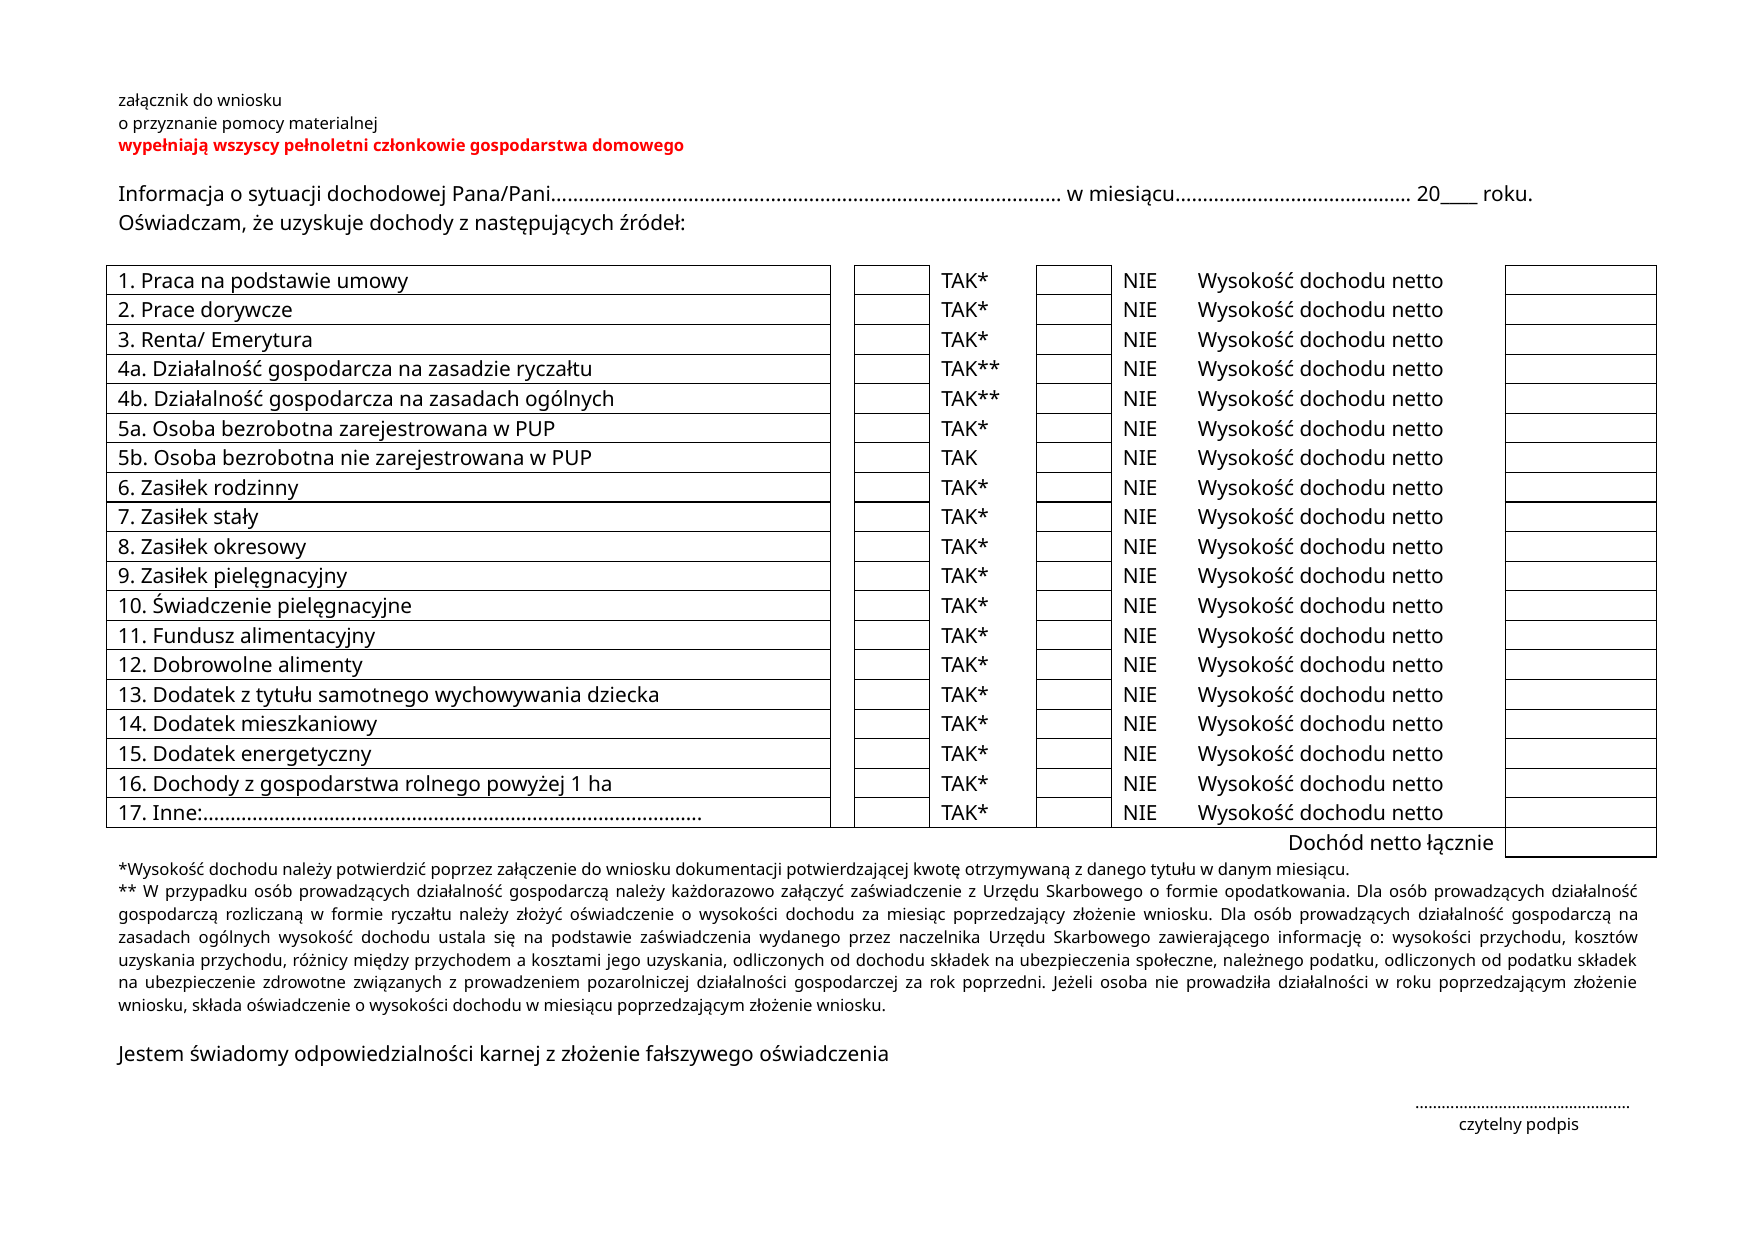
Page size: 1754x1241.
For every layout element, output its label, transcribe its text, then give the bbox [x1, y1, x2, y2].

table_cell [1037, 325, 1111, 353]
table_cell TAK* [930, 768, 1036, 797]
table_header [855, 266, 929, 294]
table_cell 6. Zasiłek rodzinny [107, 473, 830, 501]
table_cell [1037, 650, 1111, 679]
table_cell [855, 443, 929, 472]
table_cell Wysokość dochodu netto [1186, 354, 1505, 383]
table_cell 5a. Osoba bezrobotna zarejestrowana w PUP [107, 414, 830, 442]
table_cell NIE [1112, 501, 1186, 531]
table_cell Wysokość dochodu netto [1186, 383, 1505, 413]
table_cell [1506, 591, 1656, 620]
table_cell NIE [1112, 413, 1186, 442]
table_cell NIE [1112, 442, 1186, 472]
table_cell 10. Świadczenie pielęgnacyjne [107, 591, 830, 620]
table_cell [855, 650, 929, 679]
table_header NIE [1112, 265, 1186, 294]
table_cell [1037, 798, 1111, 827]
table_cell 7. Zasiłek stały [107, 503, 830, 531]
table_cell [855, 798, 929, 827]
table_cell [831, 354, 854, 383]
table_cell [831, 531, 854, 561]
table_cell 11. Fundusz alimentacyjny [107, 621, 830, 649]
table_header Wysokość dochodu netto [1186, 265, 1505, 294]
table_cell [1506, 355, 1656, 383]
table_cell [1506, 680, 1656, 708]
table_cell NIE [1112, 294, 1186, 324]
table_header [1037, 266, 1111, 294]
table_cell Wysokość dochodu netto [1186, 501, 1505, 531]
table_header TAK* [930, 265, 1036, 294]
table_cell 5b. Osoba bezrobotna nie zarejestrowana w PUP [107, 443, 830, 472]
table_cell [831, 561, 854, 590]
table_cell [855, 325, 929, 353]
table_cell Wysokość dochodu netto [1186, 472, 1505, 501]
table_header [831, 265, 854, 294]
table_cell [855, 295, 929, 324]
table_cell NIE [1112, 383, 1186, 413]
table_cell [831, 383, 854, 413]
table_cell TAK* [930, 620, 1036, 649]
table_cell [855, 591, 929, 620]
table_cell [1506, 621, 1656, 649]
table_cell [1037, 769, 1111, 797]
table_cell TAK** [930, 383, 1036, 413]
table_cell TAK* [930, 797, 1036, 827]
table_cell TAK* [930, 472, 1036, 501]
table_cell 9. Zasiłek pielęgnacyjny [107, 562, 830, 590]
table_cell [1506, 739, 1656, 768]
table_cell NIE [1112, 324, 1186, 353]
table_cell TAK* [930, 679, 1036, 708]
table_cell [855, 562, 929, 590]
table_cell [1506, 325, 1656, 353]
table_cell [1037, 710, 1111, 738]
table_cell TAK* [930, 413, 1036, 442]
table_cell [831, 501, 854, 531]
table_cell TAK* [930, 561, 1036, 590]
table_cell TAK [930, 442, 1036, 472]
table_cell [831, 768, 854, 797]
table_cell [831, 649, 854, 679]
table_cell NIE [1112, 709, 1186, 738]
table_cell [855, 739, 929, 768]
table_cell NIE [1112, 768, 1186, 797]
table_cell [831, 442, 854, 472]
table_cell [831, 679, 854, 708]
table_cell Wysokość dochodu netto [1186, 531, 1505, 561]
table_cell 15. Dodatek energetyczny [107, 739, 830, 768]
table_cell [1037, 680, 1111, 708]
table_cell Wysokość dochodu netto [1186, 797, 1505, 827]
table_cell NIE [1112, 590, 1186, 620]
table_cell NIE [1112, 472, 1186, 501]
table_cell [1037, 562, 1111, 590]
table_cell [1506, 443, 1656, 472]
table_cell 3. Renta/ Emerytura [107, 325, 830, 353]
table_cell 4a. Działalność gospodarcza na zasadzie ryczałtu [107, 355, 830, 383]
table_cell [1037, 443, 1111, 472]
table_cell TAK* [930, 738, 1036, 768]
table_cell [831, 738, 854, 768]
text *Wysokość dochodu należy potwierdzić poprzez załączenie do wniosku dokumentacji potwierdzającej kwotę otrzymywaną z danego tytułu w danym miesiącu. [118, 857, 1640, 880]
table_cell [1037, 591, 1111, 620]
table_cell [831, 294, 854, 324]
table_cell Wysokość dochodu netto [1186, 679, 1505, 708]
table_cell [1506, 503, 1656, 531]
text czytelny podpis [1446, 1113, 1640, 1136]
table_cell 16. Dochody z gospodarstwa rolnego powyżej 1 ha [107, 769, 830, 797]
table_cell Dochód netto łącznie [1186, 828, 1505, 856]
table_cell [855, 384, 929, 413]
table_cell Wysokość dochodu netto [1186, 620, 1505, 649]
table_cell 12. Dobrowolne alimenty [107, 650, 830, 679]
table_cell [1506, 532, 1656, 561]
table_header 1. Praca na podstawie umowy [107, 266, 830, 294]
table_cell NIE [1112, 620, 1186, 649]
table_cell Wysokość dochodu netto [1186, 768, 1505, 797]
table_header [1506, 266, 1656, 294]
table_cell [855, 503, 929, 531]
table_cell [1037, 414, 1111, 442]
table_cell Wysokość dochodu netto [1186, 738, 1505, 768]
table_cell [831, 797, 854, 827]
table_cell Wysokość dochodu netto [1186, 294, 1505, 324]
table_cell Wysokość dochodu netto [1186, 442, 1505, 472]
table_cell NIE [1112, 797, 1186, 827]
table_cell [831, 413, 854, 442]
table_cell [831, 324, 854, 353]
table_cell TAK** [930, 354, 1036, 383]
table_cell Wysokość dochodu netto [1186, 413, 1505, 442]
table_cell 14. Dodatek mieszkaniowy [107, 710, 830, 738]
table_cell [1506, 414, 1656, 442]
table_cell [1506, 798, 1656, 827]
table_cell NIE [1112, 738, 1186, 768]
table_cell TAK* [930, 324, 1036, 353]
text Oświadczam, że uzyskuje dochody z następujących źródeł: [118, 208, 1636, 236]
table_cell Wysokość dochodu netto [1186, 324, 1505, 353]
table_cell TAK* [930, 590, 1036, 620]
table_cell NIE [1112, 354, 1186, 383]
table_cell [855, 473, 929, 501]
table_cell [855, 532, 929, 561]
text …………………………………………. [118, 1090, 1640, 1113]
table_cell TAK* [930, 649, 1036, 679]
table_cell [1506, 384, 1656, 413]
text Jestem świadomy odpowiedzialności karnej z złożenie fałszywego oświadczenia [118, 1039, 1640, 1067]
table_cell TAK* [930, 501, 1036, 531]
table_cell [855, 680, 929, 708]
table_cell [1506, 710, 1656, 738]
table_cell [831, 590, 854, 620]
table_cell 17. Inne:………………………………………………………………………………. [107, 798, 830, 827]
table_cell NIE [1112, 679, 1186, 708]
table_cell TAK* [930, 531, 1036, 561]
table_cell TAK* [930, 709, 1036, 738]
table_cell [1037, 532, 1111, 561]
text załącznik do wniosku o przyznanie pomocy materialnej wypełniają wszyscy pełnoletni członkowie gospodarstwa domowego [118, 88, 1636, 157]
text ** W przypadku osób prowadzących działalność gospodarczą należy każdorazowo załączyć zaświadczenie z Urzędu Skarbowego o formie opodatkowania. Dla osób prowadzących działalność gospodarczą rozliczaną w formie ryczałtu należy złożyć oświadczenie o wysokości dochodu za miesiąc poprzedzający złożenie wniosku. Dla osób prowadzących działalność gospodarczą na zasadach ogólnych wysokość dochodu ustala się na podstawie zaświadczenia wydanego przez naczelnika Urzędu Skarbowego zawierającego informację o: wysokości przychodu, kosztów uzyskania przychodu, różnicy między przychodem a kosztami jego uzyskania, odliczonych od dochodu składek na ubezpieczenia społeczne, należnego podatku, odliczonych od podatku składek na ubezpieczenie zdrowotne związanych z prowadzeniem pozarolniczej działalności gospodarczej za rok poprzedni. Jeżeli osoba nie prowadziła działalności w roku poprzedzającym złożenie wniosku, składa oświadczenie o wysokości dochodu w miesiącu poprzedzającym złożenie wniosku. [118, 880, 1640, 1016]
table_cell [1037, 739, 1111, 768]
table_cell [855, 355, 929, 383]
table_cell [1506, 473, 1656, 501]
table_cell 8. Zasiłek okresowy [107, 532, 830, 561]
table_cell TAK* [930, 294, 1036, 324]
table_cell NIE [1112, 531, 1186, 561]
table_cell [831, 709, 854, 738]
table_cell 4b. Działalność gospodarcza na zasadach ogólnych [107, 384, 830, 413]
table_cell Wysokość dochodu netto [1186, 709, 1505, 738]
table_cell [1506, 650, 1656, 679]
table_cell Wysokość dochodu netto [1186, 590, 1505, 620]
table_cell [855, 710, 929, 738]
table_cell [1506, 295, 1656, 324]
table_cell [1506, 769, 1656, 797]
table_cell [1037, 503, 1111, 531]
table_cell [1037, 355, 1111, 383]
table_cell NIE [1112, 649, 1186, 679]
table_cell [855, 621, 929, 649]
table_cell [1037, 295, 1111, 324]
table_cell [1506, 828, 1656, 856]
table_cell [1037, 621, 1111, 649]
table_cell [855, 414, 929, 442]
table_cell [855, 769, 929, 797]
table_cell [831, 620, 854, 649]
table_cell [1037, 473, 1111, 501]
text Informacja o sytuacji dochodowej Pana/Pani………………………………………………………………………………… w miesiącu……………………………………. 20____ roku. [118, 179, 1636, 208]
table_cell Wysokość dochodu netto [1186, 649, 1505, 679]
table_cell Wysokość dochodu netto [1186, 561, 1505, 590]
table_cell NIE [1112, 561, 1186, 590]
table_cell [106, 828, 1186, 856]
table_cell [831, 472, 854, 501]
table_cell 13. Dodatek z tytułu samotnego wychowywania dziecka [107, 680, 830, 708]
table_cell 2. Prace dorywcze [107, 295, 830, 324]
table_cell [1037, 384, 1111, 413]
table_cell [1506, 562, 1656, 590]
